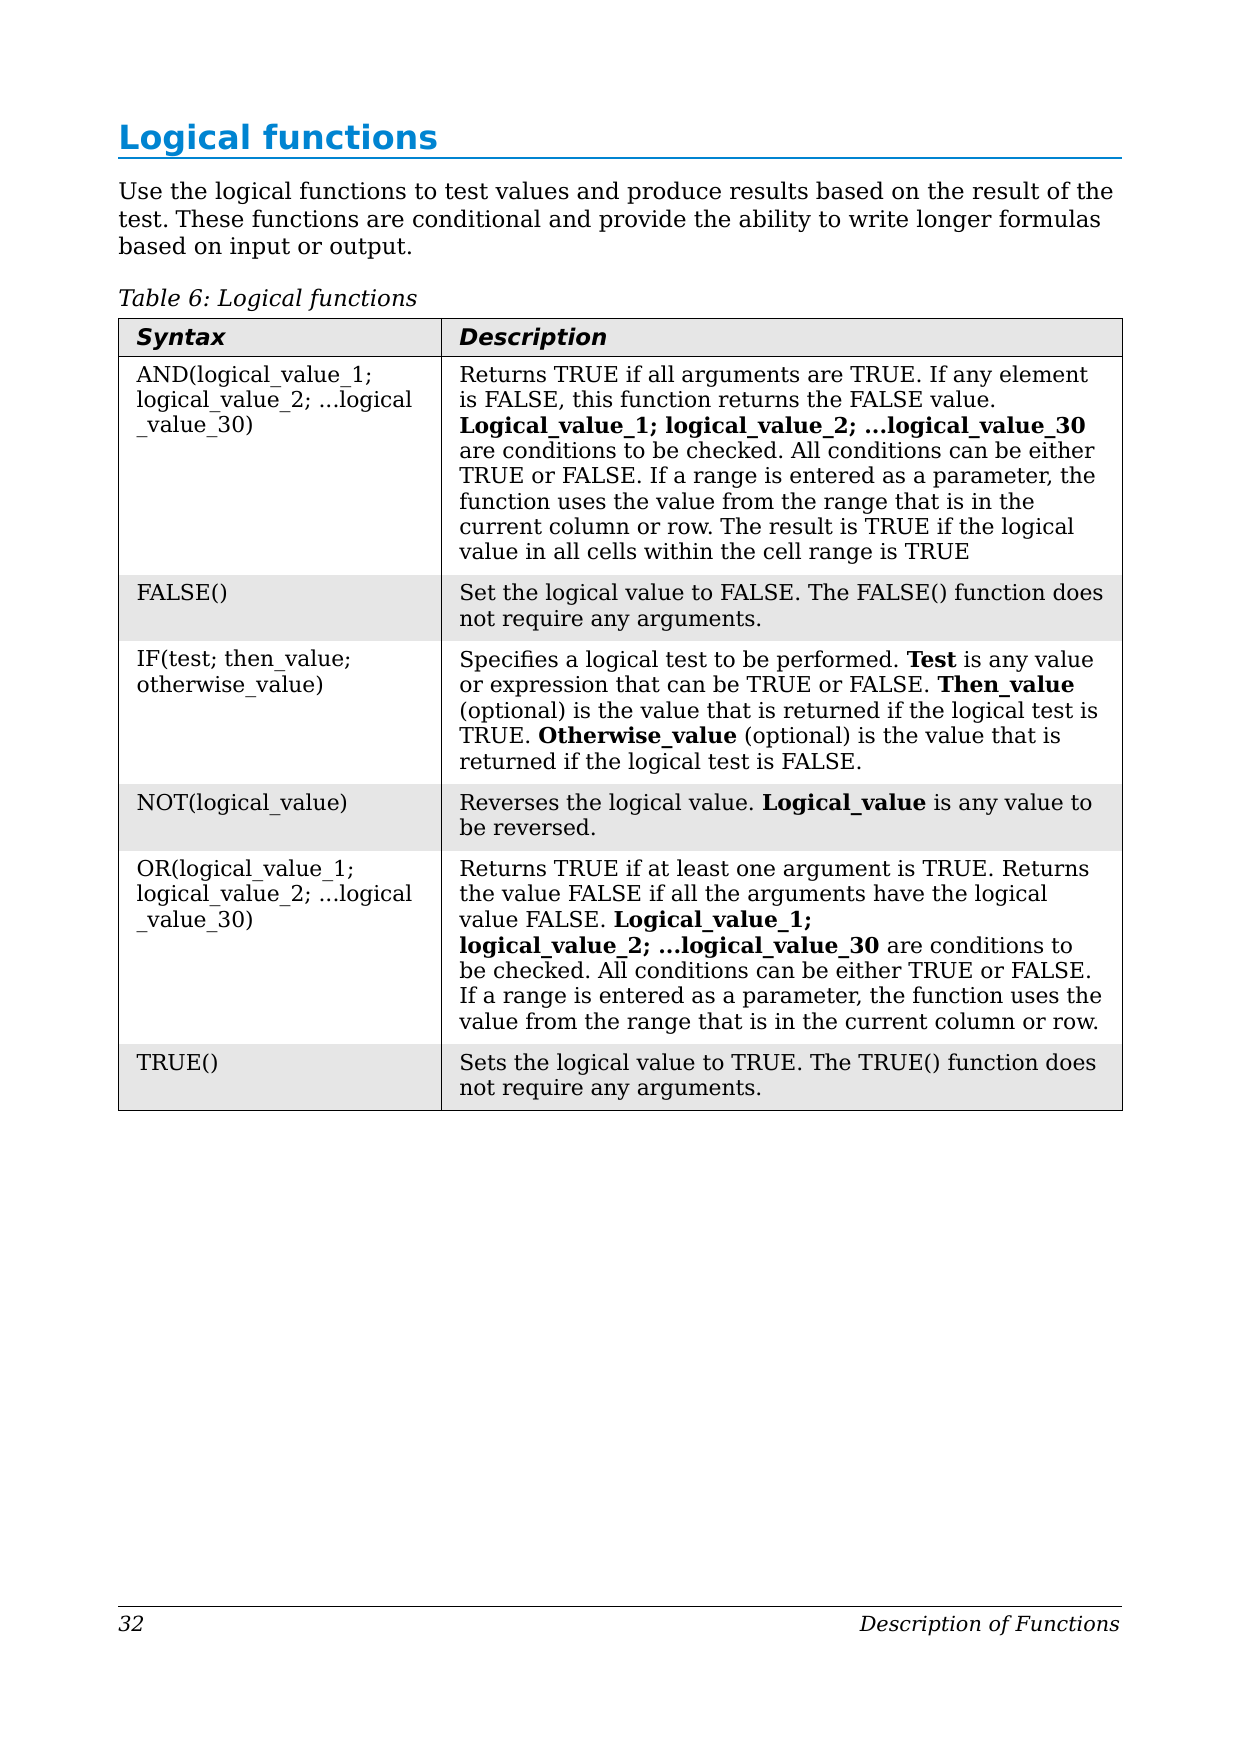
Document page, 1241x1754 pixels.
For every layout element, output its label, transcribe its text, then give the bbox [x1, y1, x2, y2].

table_cell AND(logical_value_1; logical_value_2; ...logical_value_30) [119, 357, 441, 575]
table_cell OR(logical_value_1; logical_value_2; ...logical_value_30) [119, 851, 441, 1044]
table_cell Reverses the logical value. Logical_value is any value to be reversed. [442, 784, 1122, 851]
table_header Syntax [119, 319, 441, 356]
table_cell Specifies a logical test to be performed. Test is any value or expression that can be TRUE or FALSE. Then_value (optional) is the value that is returned if the logical test is TRUE. Otherwise_value (optional) is the value that is returned if the logical test is FALSE. [442, 641, 1122, 784]
table_cell Returns TRUE if all arguments are TRUE. If any element is FALSE, this function returns the FALSE value. Logical_value_1; logical_value_2; ...logical_value_30 are conditions to be checked. All conditions can be either TRUE or FALSE. If a range is entered as a parameter, the function uses the value from the range that is in the current column or row. The result is TRUE if the logical value in all cells within the cell range is TRUE [442, 357, 1122, 575]
table_cell FALSE() [119, 575, 441, 641]
table_cell Set the logical value to FALSE. The FALSE() function does not require any arguments. [442, 575, 1122, 641]
table_cell Returns TRUE if at least one argument is TRUE. Returns the value FALSE if all the arguments have the logical value FALSE. Logical_value_1; logical_value_2; ...logical_value_30 are conditions to be checked. All conditions can be either TRUE or FALSE. If a range is entered as a parameter, the function uses the value from the range that is in the current column or row. [442, 851, 1122, 1044]
subtitle Logical functions [118, 118, 1122, 157]
text Table 6: Logical functions [118, 285, 1122, 312]
table_cell NOT(logical_value) [119, 784, 441, 851]
table_cell TRUE() [119, 1044, 441, 1110]
table_cell Sets the logical value to TRUE. The TRUE() function does not require any arguments. [442, 1044, 1122, 1110]
table_cell IF(test; then_value; otherwise_value) [119, 641, 441, 784]
text Use the logical functions to test values and produce results based on the result of the test. These functions are conditional and provide the ability to write longer formulas based on input or output. [118, 178, 1122, 260]
table_header Description [442, 319, 1122, 356]
